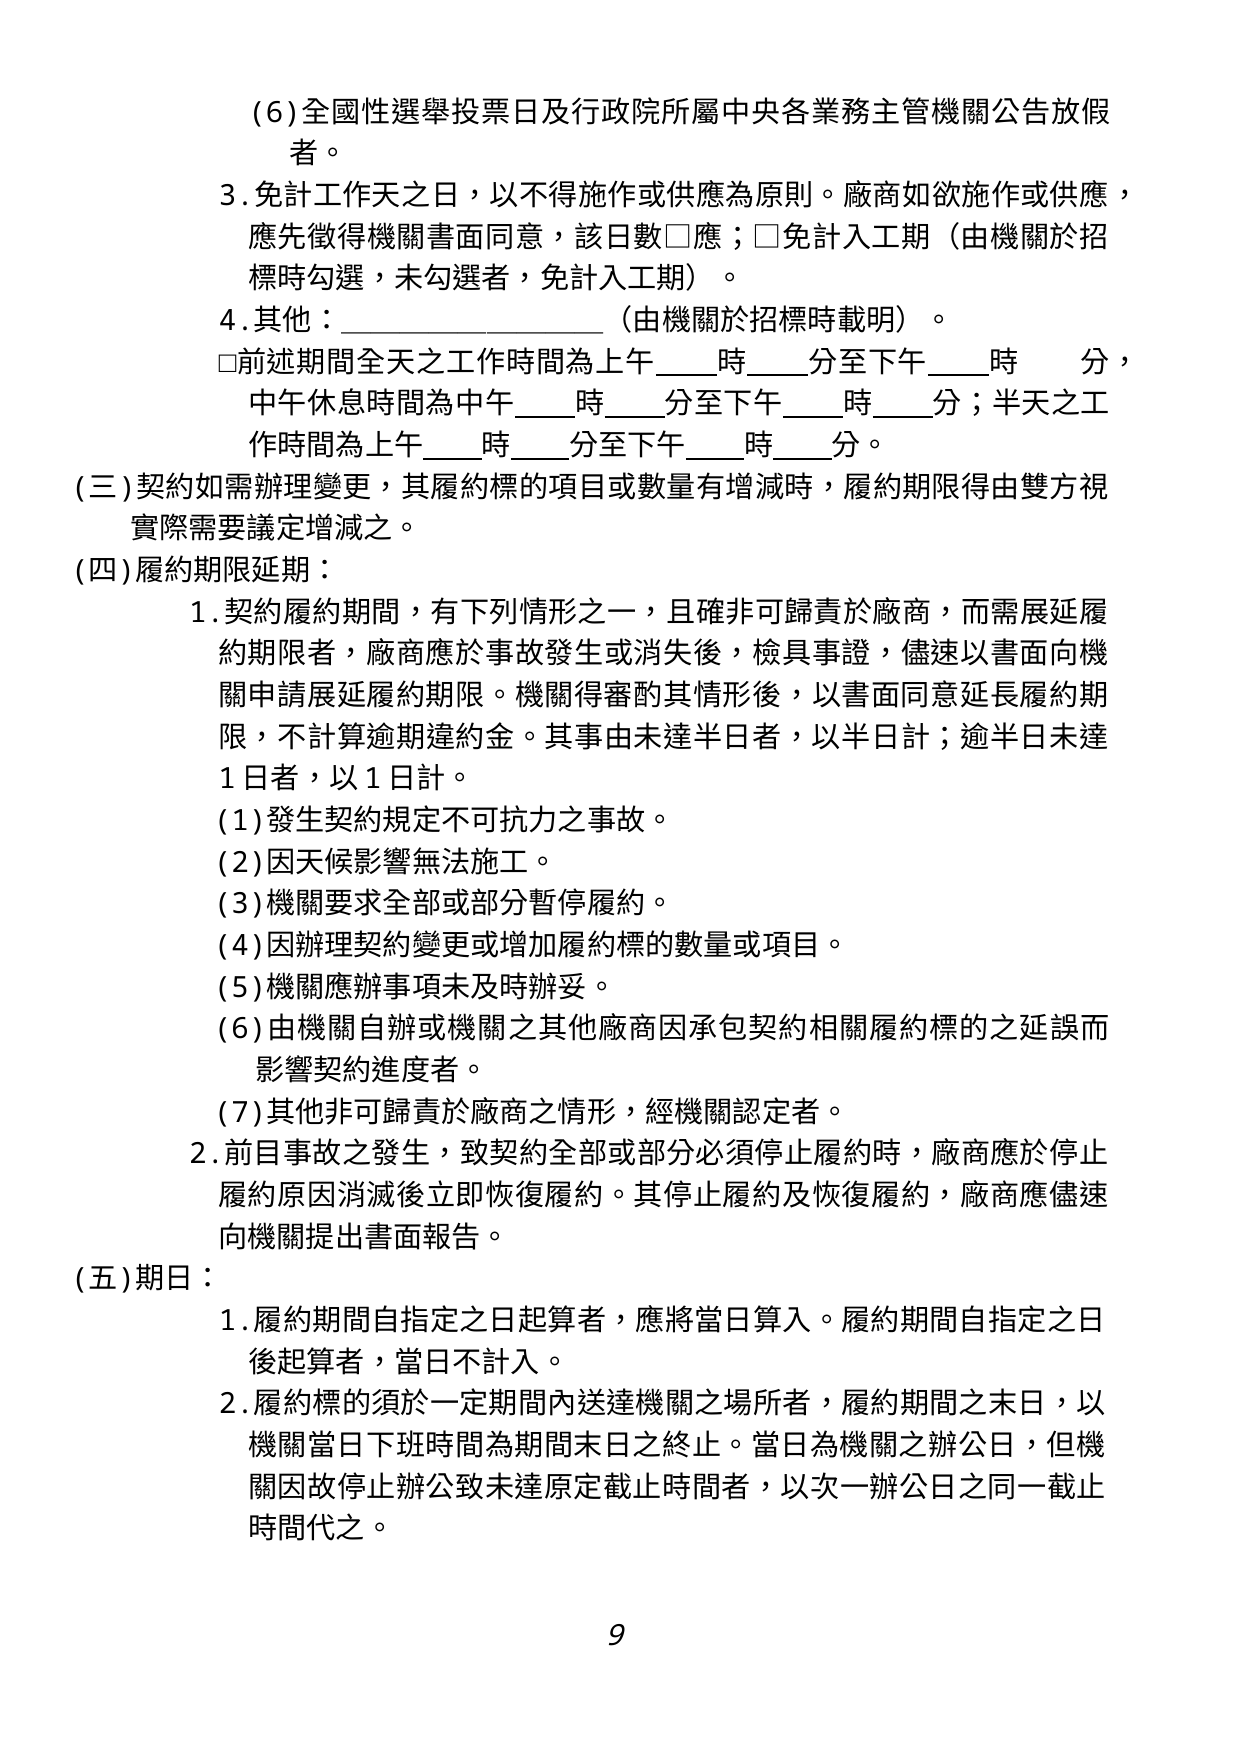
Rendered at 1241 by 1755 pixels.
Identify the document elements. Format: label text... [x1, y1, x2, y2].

text 3.免計工作天之日，以不得施作或供應為原則。廠商如欲施作或供應，應先徵得機關書面同意，該日數□應；□免計入工期（由機關於招標時勾選，未勾選者，免計入工期）。 [218, 172, 1110, 297]
text (三)契約如需辦理變更，其履約標的項目或數量有增減時，履約期限得由雙方視實際需要議定增減之。 [71, 464, 1110, 547]
text (4)因辦理契約變更或增加履約標的數量或項目。 [213, 922, 1110, 964]
text (7)其他非可歸責於廠商之情形，經機關認定者。 [213, 1089, 1110, 1130]
text 4.其他：＿＿＿＿＿＿＿＿＿（由機關於招標時載明）。 [218, 297, 1110, 339]
text (5)機關應辦事項未及時辦妥。 [213, 964, 1110, 1005]
text (2)因天候影響無法施工。 [213, 839, 1110, 880]
text (1)發生契約規定不可抗力之事故。 [213, 797, 1110, 839]
text (6)全國性選舉投票日及行政院所屬中央各業務主管機關公告放假者。 [248, 89, 1110, 172]
text (3)機關要求全部或部分暫停履約。 [213, 880, 1110, 922]
text (6)由機關自辦或機關之其他廠商因承包契約相關履約標的之延誤而影響契約進度者。 [213, 1005, 1110, 1089]
text 1.契約履約期間，有下列情形之一，且確非可歸責於廠商，而需展延履約期限者，廠商應於事故發生或消失後，檢具事證，儘速以書面向機關申請展延履約期限。機關得審酌其情形後，以書面同意延長履約期限，不計算逾期違約金。其事由未達半日者，以半日計；逾半日未達1日者，以1日計。 [189, 589, 1110, 797]
text (四)履約期限延期： [71, 547, 1110, 589]
text (五)期日： [71, 1255, 1110, 1297]
text 1.履約期間自指定之日起算者，應將當日算入。履約期間自指定之日後起算者，當日不計入。 [218, 1297, 1108, 1380]
text □前述期間全天之工作時間為上午 時 分至下午 時 分，中午休息時間為中午 時 分至下午 時 分；半天之工作時間為上午 時 分至下午 時 分。 [218, 339, 1110, 464]
text 2.履約標的須於一定期間內送達機關之場所者，履約期間之末日，以機關當日下班時間為期間末日之終止。當日為機關之辦公日，但機關因故停止辦公致未達原定截止時間者，以次一辦公日之同一截止時間代之。 [218, 1380, 1108, 1547]
text 2.前目事故之發生，致契約全部或部分必須停止履約時，廠商應於停止履約原因消滅後立即恢復履約。其停止履約及恢復履約，廠商應儘速向機關提出書面報告。 [189, 1130, 1110, 1255]
